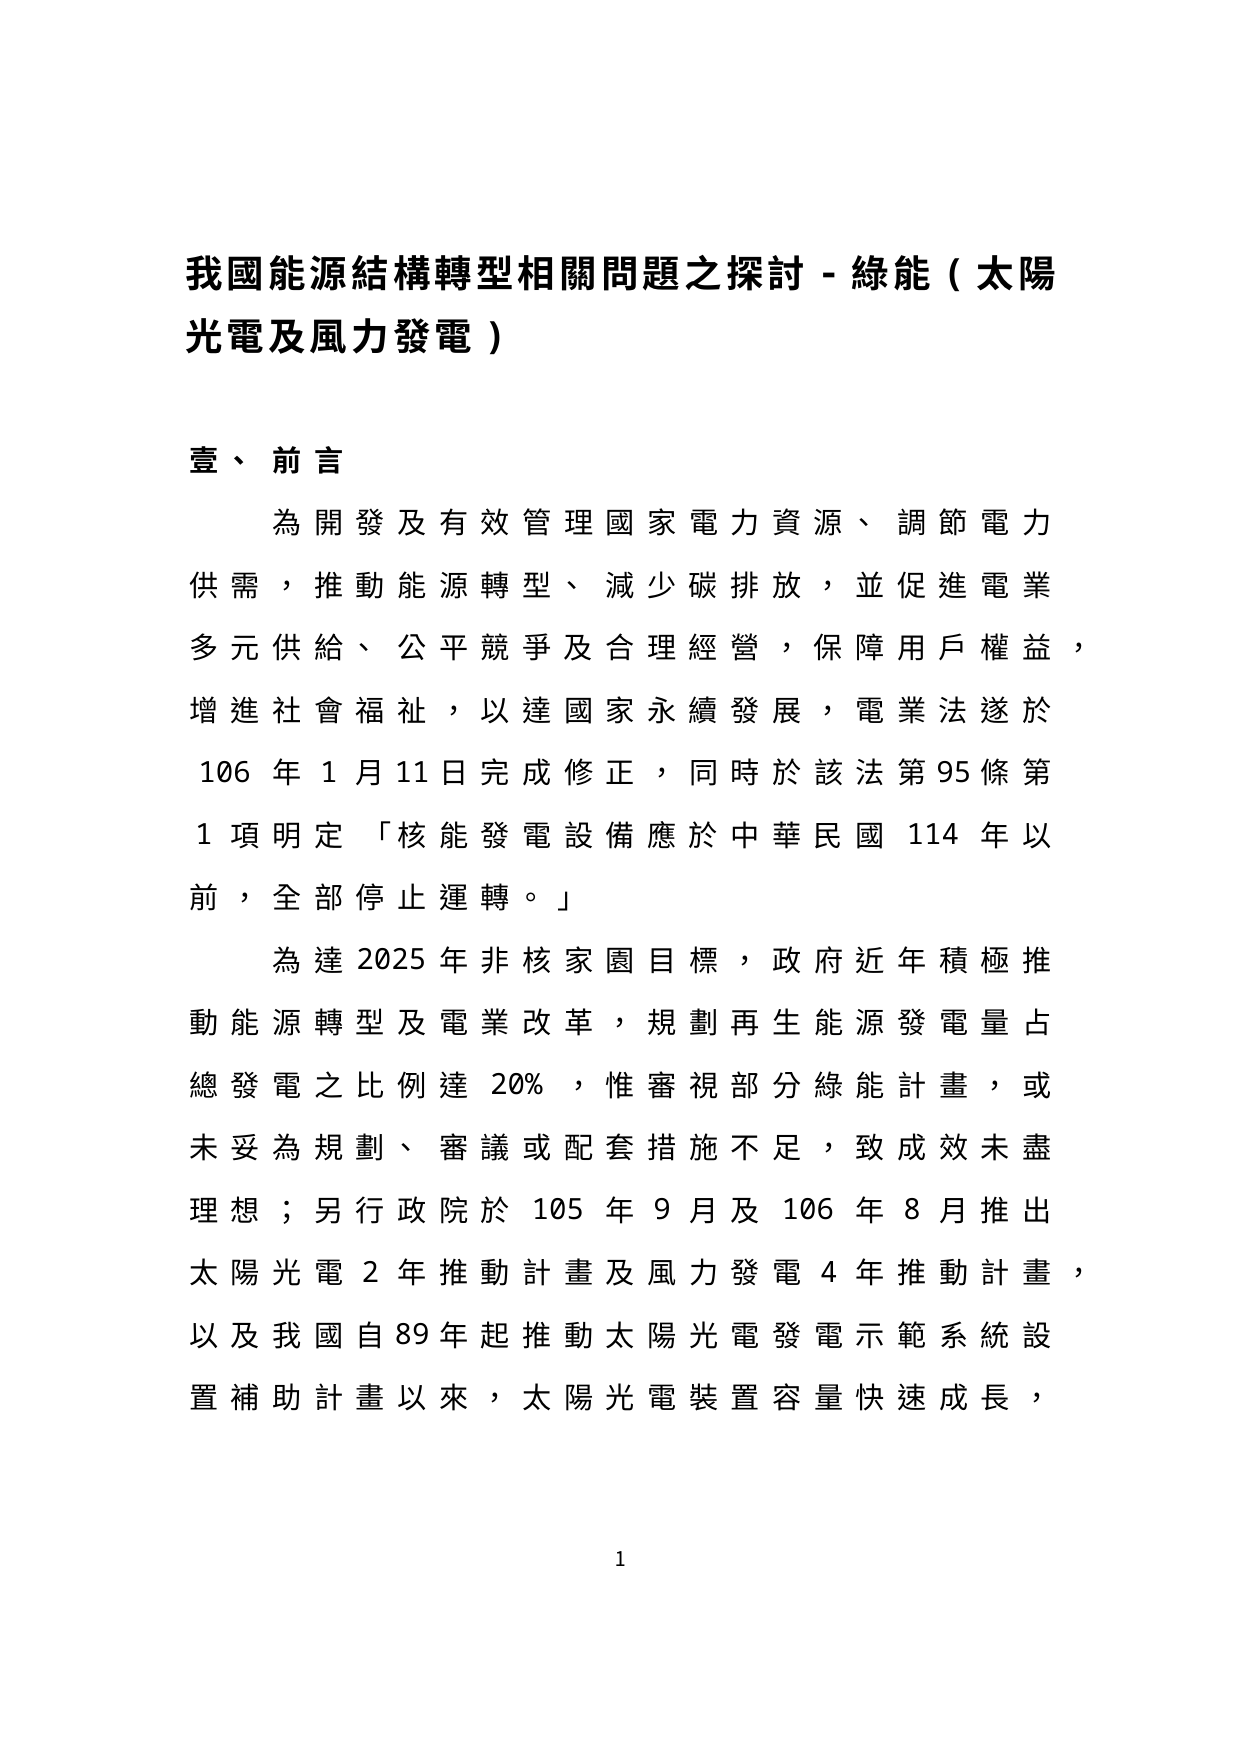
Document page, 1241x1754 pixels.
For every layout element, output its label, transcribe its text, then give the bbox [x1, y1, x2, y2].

text 為開發及有效管理國家電力資源、調節電力供需，推動能源轉型、減少碳排放，並促進電業多元供給、公平競爭及合理經營，保障用戶權益，增進社會福祉，以達國家永續發展，電業法遂於106年1月11日完成修正，同時於該法第95條第1項明定「核能發電設備應於中華民國114年以前，全部停止運轉。」 [183, 479, 1058, 917]
text 為達2025年非核家園目標，政府近年積極推動能源轉型及電業改革，規劃再生能源發電量占總發電之比例達20%，惟審視部分綠能計畫，或未妥為規劃、審議或配套措施不足，致成效未盡理想；另行政院於105年9月及106年8月推出太陽光電2年推動計畫及風力發電4年推動計畫，以及我國自89年起推動太陽光電發電示範系統設置補助計畫以來，太陽光電裝置容量快速成長，以產品生命週期20年至30年預估，近10年內將有大量太陽光電廢棄物產生，惟目前國內欠缺相關管理機制，日後恐造成環境負擔，本文擬檢視上述計畫之執行結果，供主政及相關機關參酌。 [183, 917, 1058, 1479]
text 壹、前言 [183, 417, 1058, 479]
text 我國能源結構轉型相關問題之探討-綠能(太陽光電及風力發電) [183, 229, 1058, 417]
